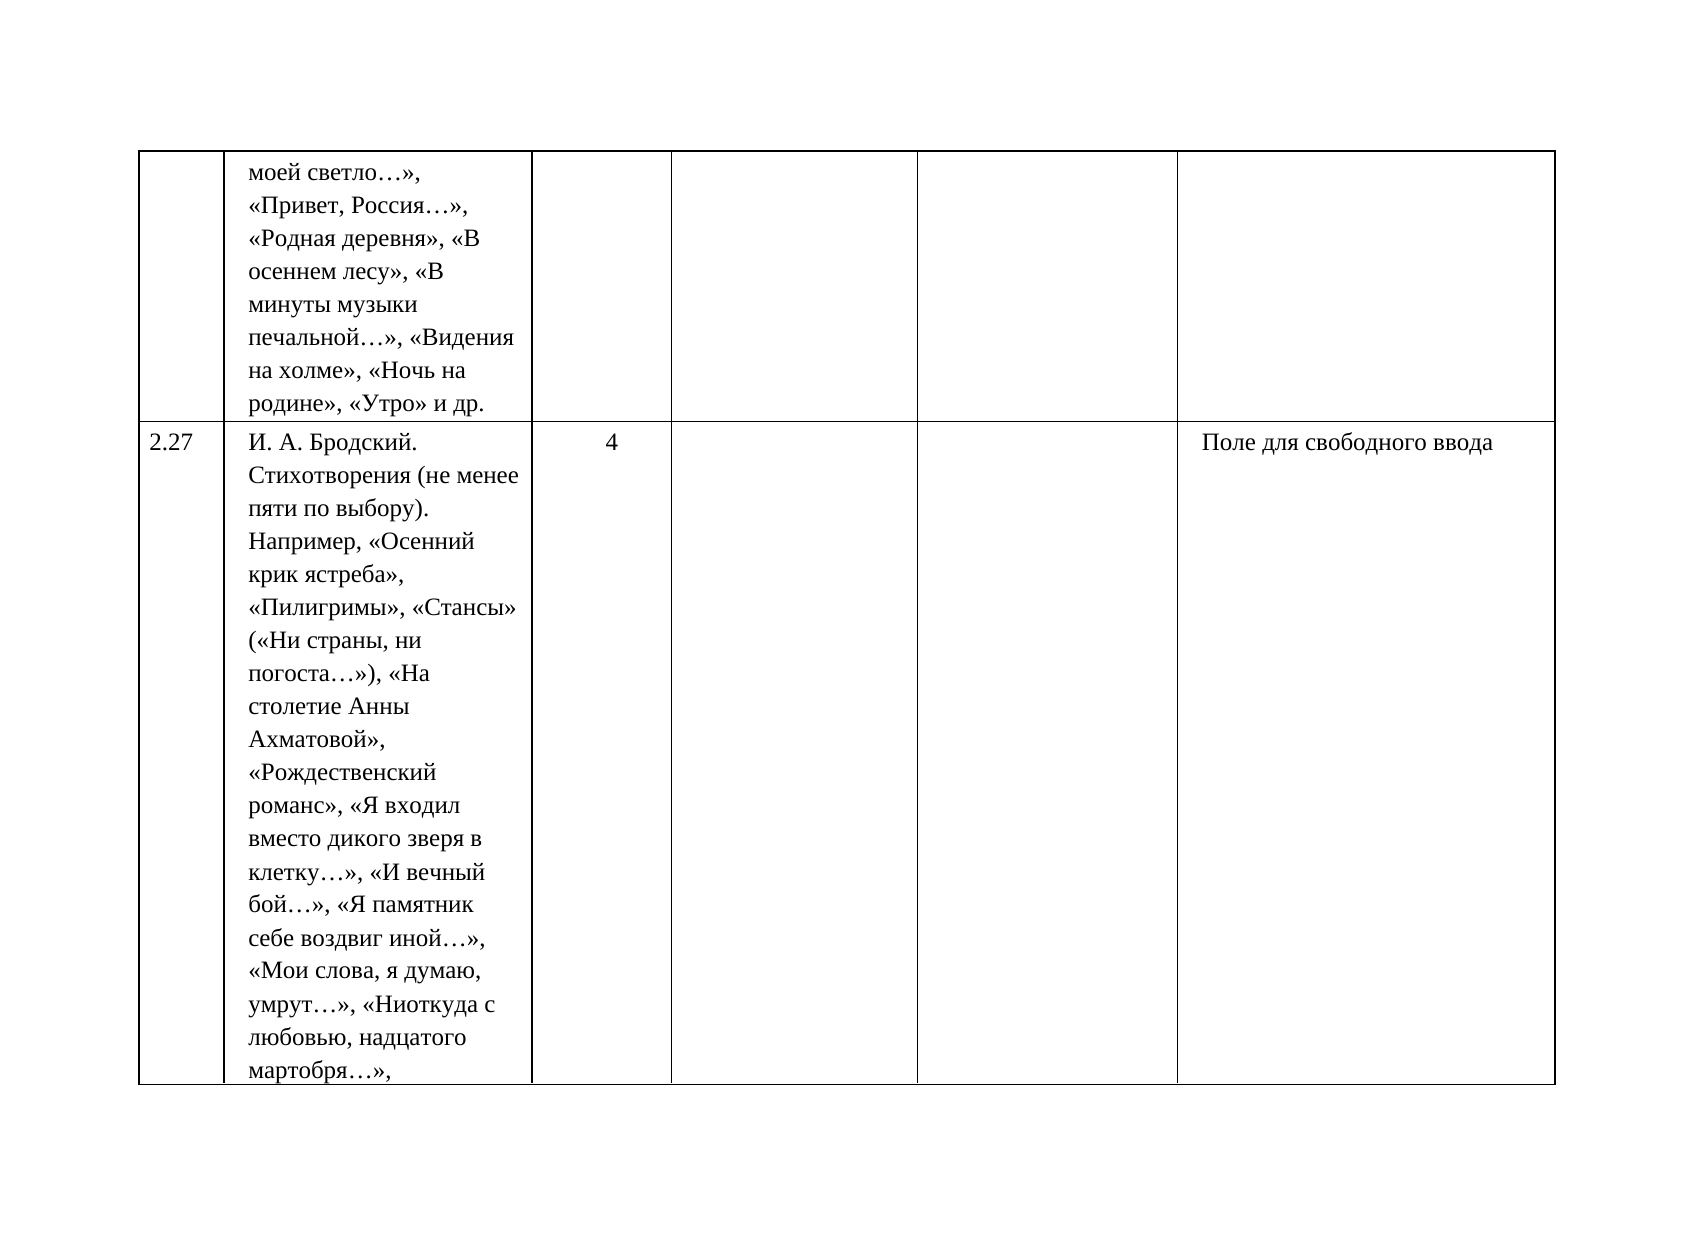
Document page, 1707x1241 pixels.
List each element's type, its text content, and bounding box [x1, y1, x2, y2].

table_cell [140, 152, 223, 421]
table_cell 4 [533, 422, 671, 1083]
table_cell моей светло…», «Привет, Россия…», «Родная деревня», «В осеннем лесу», «В минуты музыки печальной…», «Видения на холме», «Ночь на родине», «Утро» и др. [225, 152, 531, 421]
table_cell [918, 422, 1177, 1083]
table_cell И. А. Бродский. Стихотворения (не менее пяти по выбору). Например, «Осенний крик ястреба», «Пилигримы», «Стансы» («Ни страны, ни погоста…»), «На столетие Анны Ахматовой», «Рождественский романс», «Я входил вместо дикого зверя в клетку…», «И вечный бой…», «Я памятник себе воздвиг иной…», «Мои слова, я думаю, умрут…», «Ниоткуда с любовью, надцатого мартобря…», [225, 422, 531, 1083]
table_cell [918, 152, 1177, 421]
table_cell [672, 422, 917, 1083]
table_cell 2.27 [140, 422, 223, 1083]
table_cell Поле для свободного ввода [1178, 422, 1554, 1083]
table_cell [533, 152, 671, 421]
table_cell [672, 152, 917, 421]
table_cell [1178, 152, 1554, 421]
